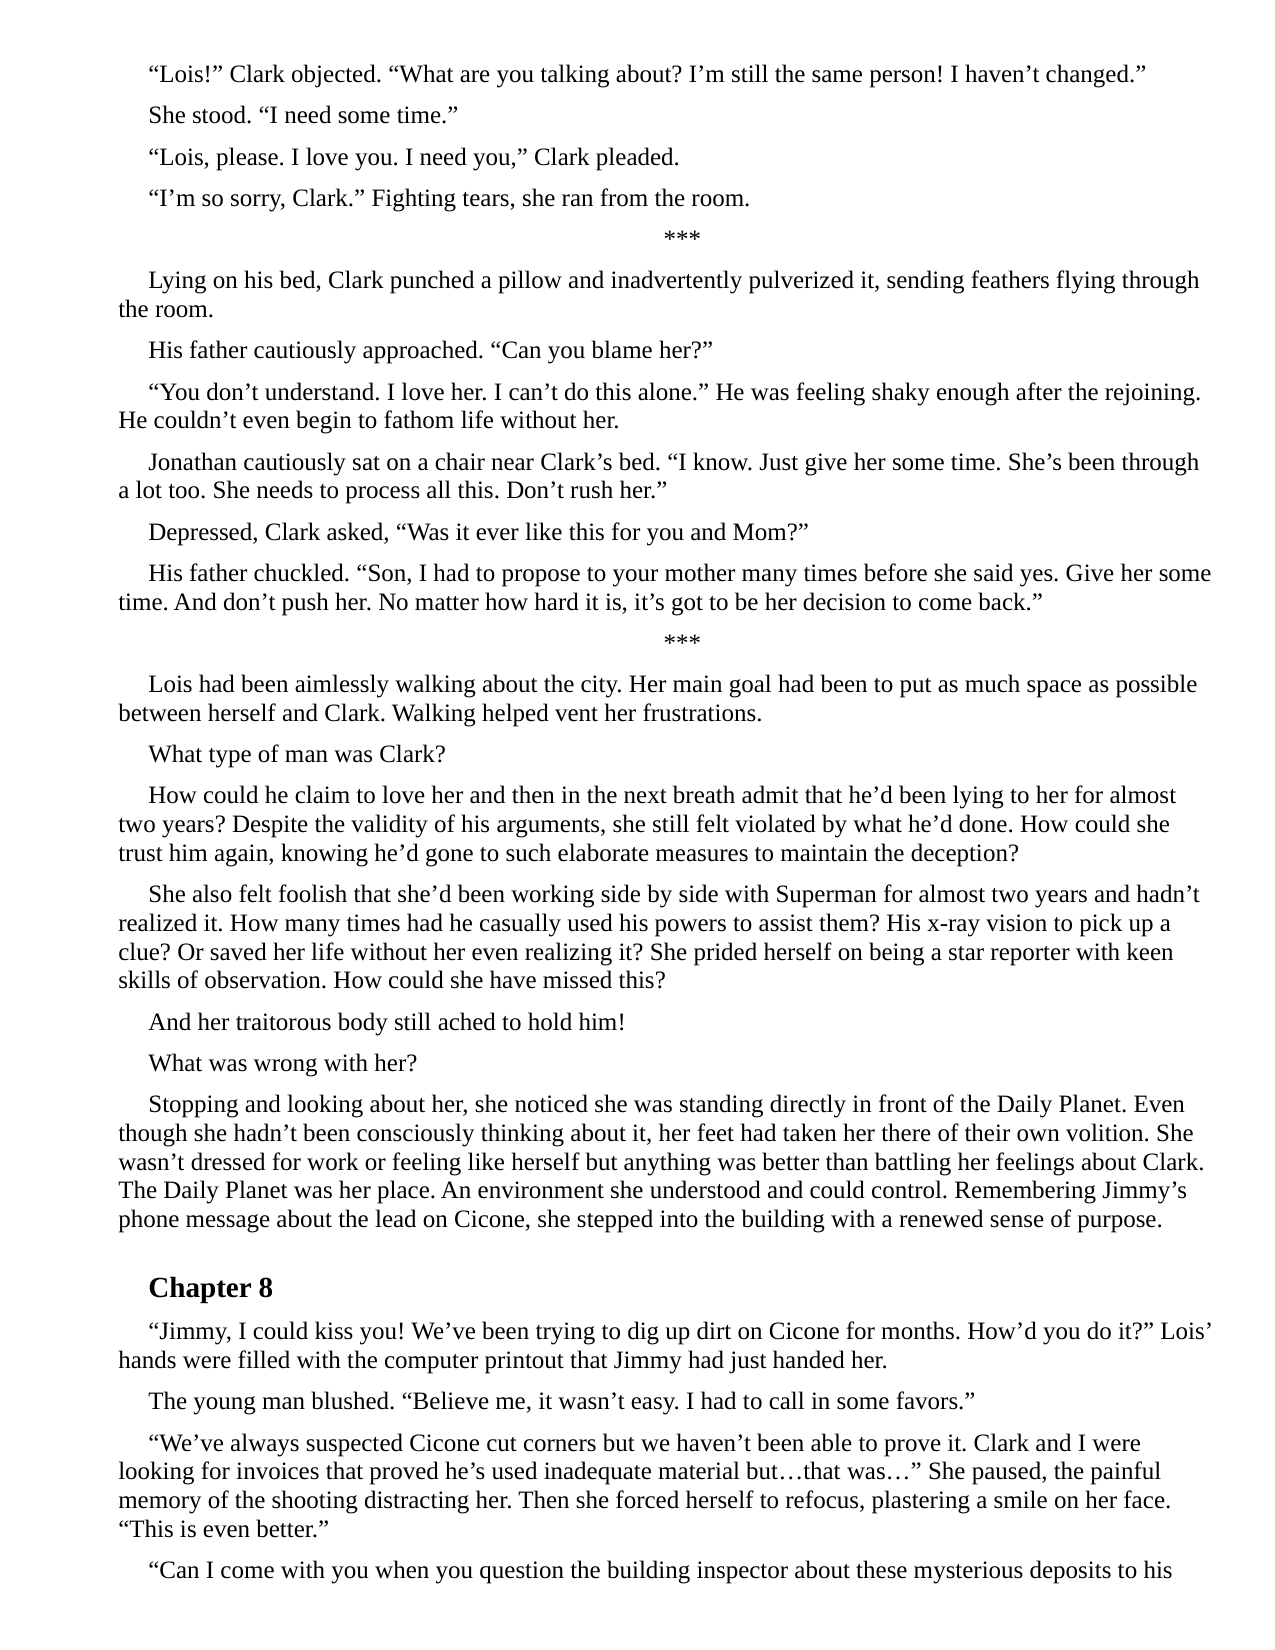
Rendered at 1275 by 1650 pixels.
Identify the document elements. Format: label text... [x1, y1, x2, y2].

text *** [118, 224, 1216, 253]
text Lying on his bed, Clark punched a pillow and inadvertently pulverized it, sending feathers flying through the room. [118, 265, 1216, 323]
text His father cautiously approached. “Can you blame her?” [118, 335, 1216, 364]
text “Can I come with you when you question the building inspector about these mysterious deposits to his [118, 1555, 1216, 1584]
text Depressed, Clark asked, “Was it ever like this for you and Mom?” [118, 517, 1216, 545]
text “Lois!” Clark objected. “What are you talking about? I’m still the same person! I haven’t changed.” [118, 59, 1216, 88]
text *** [118, 628, 1216, 657]
text Lois had been aimlessly walking about the city. Her main goal had been to put as much space as possible between herself and Clark. Walking helped vent her frustrations. [118, 669, 1216, 727]
text “You don’t understand. I love her. I can’t do this alone.” He was feeling shaky enough after the rejoining. He couldn’t even begin to fathom life without her. [118, 377, 1216, 434]
text Stopping and looking about her, she noticed she was standing directly in front of the Daily Planet. Even though she hadn’t been consciously thinking about it, her feet had taken her there of their own volition. She wasn’t dressed for work or feeling like herself but anything was better than battling her feelings about Clark. The Daily Planet was her place. An environment she understood and could control. Remembering Jimmy’s phone message about the lead on Cicone, she stepped into the building with a renewed sense of purpose. [118, 1089, 1216, 1233]
text “We’ve always suspected Cicone cut corners but we haven’t been able to prove it. Clark and I were looking for invoices that proved he’s used inadequate material but…that was…” She paused, the painful memory of the shooting distracting her. Then she forced herself to refocus, plastering a smile on her face. “This is even better.” [118, 1428, 1216, 1543]
text “I’m so sorry, Clark.” Fighting tears, she ran from the room. [118, 183, 1216, 212]
text What type of man was Clark? [118, 739, 1216, 768]
text Jonathan cautiously sat on a chair near Clark’s bed. “I know. Just give her some time. She’s been through a lot too. She needs to process all this. Don’t rush her.” [118, 447, 1216, 504]
text What was wrong with her? [118, 1048, 1216, 1077]
subtitle Chapter 8 [118, 1270, 1216, 1304]
text His father chuckled. “Son, I had to propose to your mother many times before she said yes. Give her some time. And don’t push her. No matter how hard it is, it’s got to be her decision to come back.” [118, 558, 1216, 615]
text How could he claim to love her and then in the next breath admit that he’d been lying to her for almost two years? Despite the validity of his arguments, she still felt violated by what he’d done. How could she trust him again, knowing he’d gone to such elaborate measures to maintain the deception? [118, 780, 1216, 867]
text “Jimmy, I could kiss you! We’ve been trying to dig up dirt on Cicone for months. How’d you do it?” Lois’ hands were filled with the computer printout that Jimmy had just handed her. [118, 1316, 1216, 1374]
text And her traitorous body still ached to hold him! [118, 1007, 1216, 1035]
text “Lois, please. I love you. I need you,” Clark pleaded. [118, 142, 1216, 170]
text She stood. “I need some time.” [118, 100, 1216, 129]
text The young man blushed. “Believe me, it wasn’t easy. I had to call in some favors.” [118, 1386, 1216, 1415]
text She also felt foolish that she’d been working side by side with Superman for almost two years and hadn’t realized it. How many times had he casually used his powers to assist them? His x-ray vision to pick up a clue? Or saved her life without her even realizing it? She prided herself on being a star reporter with keen skills of observation. How could she have missed this? [118, 879, 1216, 994]
